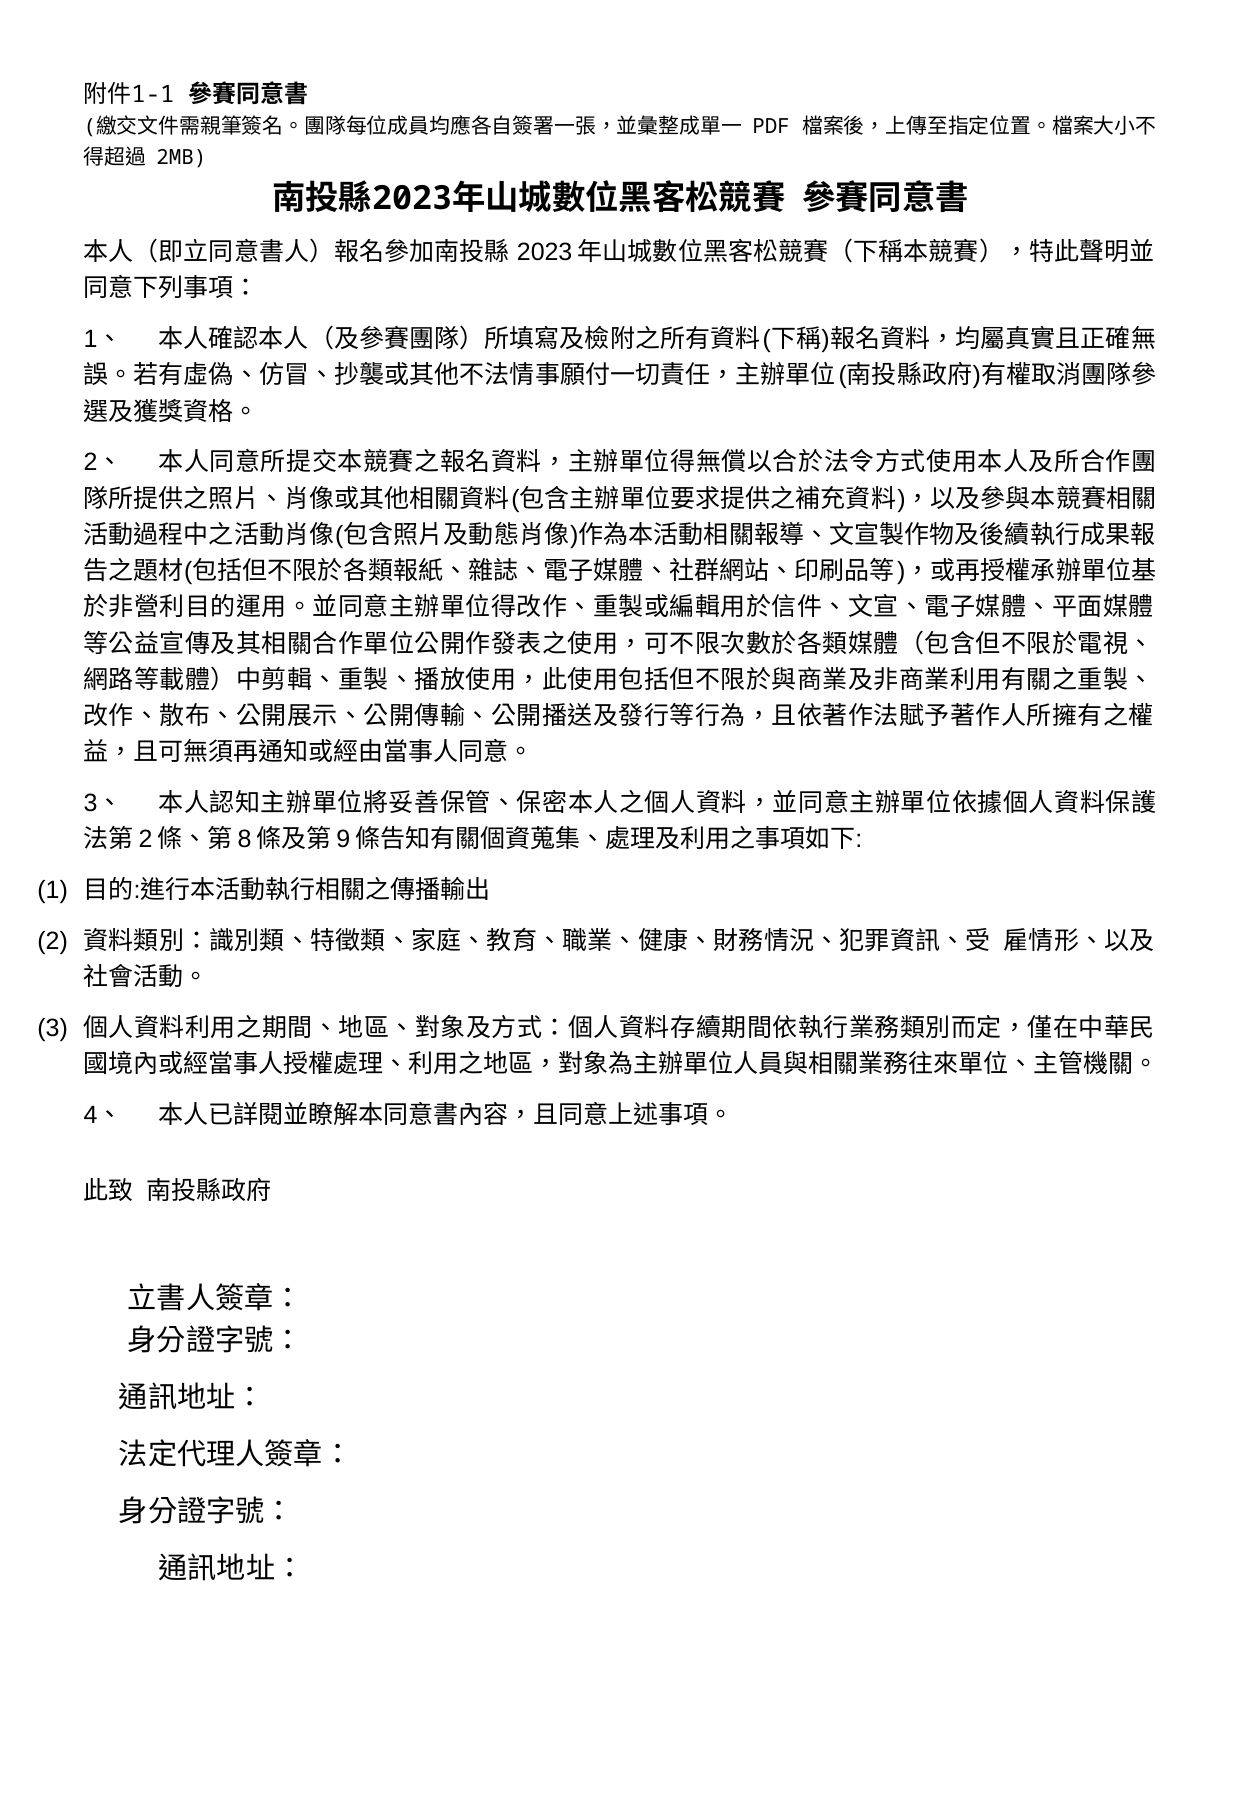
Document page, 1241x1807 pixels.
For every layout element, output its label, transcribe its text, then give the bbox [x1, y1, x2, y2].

text 身分證字號： [127, 1317, 1157, 1359]
text 通訊地址： [83, 1373, 1157, 1416]
list 本人同意所提交本競賽之報名資料，主辦單位得無償以合於法令方式使用本人及所合作團隊所提供之照片、肖像或其他相關資料(包含主辦單位要求提供之補充資料)，以及參與本競賽相關活動過程中之活動肖像(包含照片及動態肖像)作為本活動相關報導、文宣製作物及後續執行成果報告之題材(包括但不限於各類報紙、雜誌、電子媒體、社群網站、印刷品等)，或再授權承辦單位基於非營利目的運用。並同意主辦單位得改作、重製或編輯用於信件、文宣、電子媒體、平面媒體等公益宣傳及其相關合作單位公開作發表之使用，可不限次數於各類媒體（包含但不限於電視、網路等載體）中剪輯、重製、播放使用，此使用包括但不限於與商業及非商業利用有關之重製、改作、散布、公開展示、公開傳輸、公開播送及發行等行為，且依著作法賦予著作人所擁有之權益，且可無須再通知或經由當事人同意。 [83, 442, 1157, 768]
list 個人資料利用之期間、地區、對象及方式：個人資料存續期間依執行業務類別而定，僅在中華民國境內或經當事人授權處理、利用之地區，對象為主辦單位人員與相關業務往來單位、主管機關。 [37, 1008, 1157, 1080]
text (繳交文件需親筆簽名。團隊每位成員均應各自簽署一張，並彙整成單一 PDF 檔案後，上傳至指定位置。檔案大小不得超過 2MB) [83, 110, 1157, 170]
list 本人已詳閱並瞭解本同意書內容，且同意上述事項。 [83, 1095, 1157, 1131]
list 本人認知主辦單位將妥善保管、保密本人之個人資料，並同意主辦單位依據個人資料保護法第2條、第8條及第9條告知有關個資蒐集、處理及利用之事項如下: [83, 783, 1157, 855]
text 南投縣2023年山城數位黑客松競賽 參賽同意書 [83, 170, 1157, 219]
text 身分證字號： [83, 1487, 1157, 1529]
text 本人（即立同意書人）報名參加南投縣2023年山城數位黑客松競賽（下稱本競賽），特此聲明並同意下列事項： [83, 231, 1157, 304]
text 法定代理人簽章： [83, 1430, 1157, 1473]
list 本人確認本人（及參賽團隊）所填寫及檢附之所有資料(下稱)報名資料，均屬真實且正確無誤。若有虛偽、仿冒、抄襲或其他不法情事願付一切責任，主辦單位(南投縣政府)有權取消團隊參選及獲獎資格。 [83, 318, 1157, 427]
text 通訊地址： [83, 1544, 1157, 1587]
list 資料類別：識別類、特徵類、家庭、教育、職業、健康、財務情況、犯罪資訊、受 雇情形、以及社會活動。 [37, 921, 1157, 993]
list 目的:進行本活動執行相關之傳播輸出 [37, 870, 1157, 906]
text 立書人簽章： [127, 1274, 1157, 1317]
text 此致 南投縣政府 [83, 1171, 1157, 1207]
text 附件1-1 參賽同意書 [83, 75, 1157, 110]
